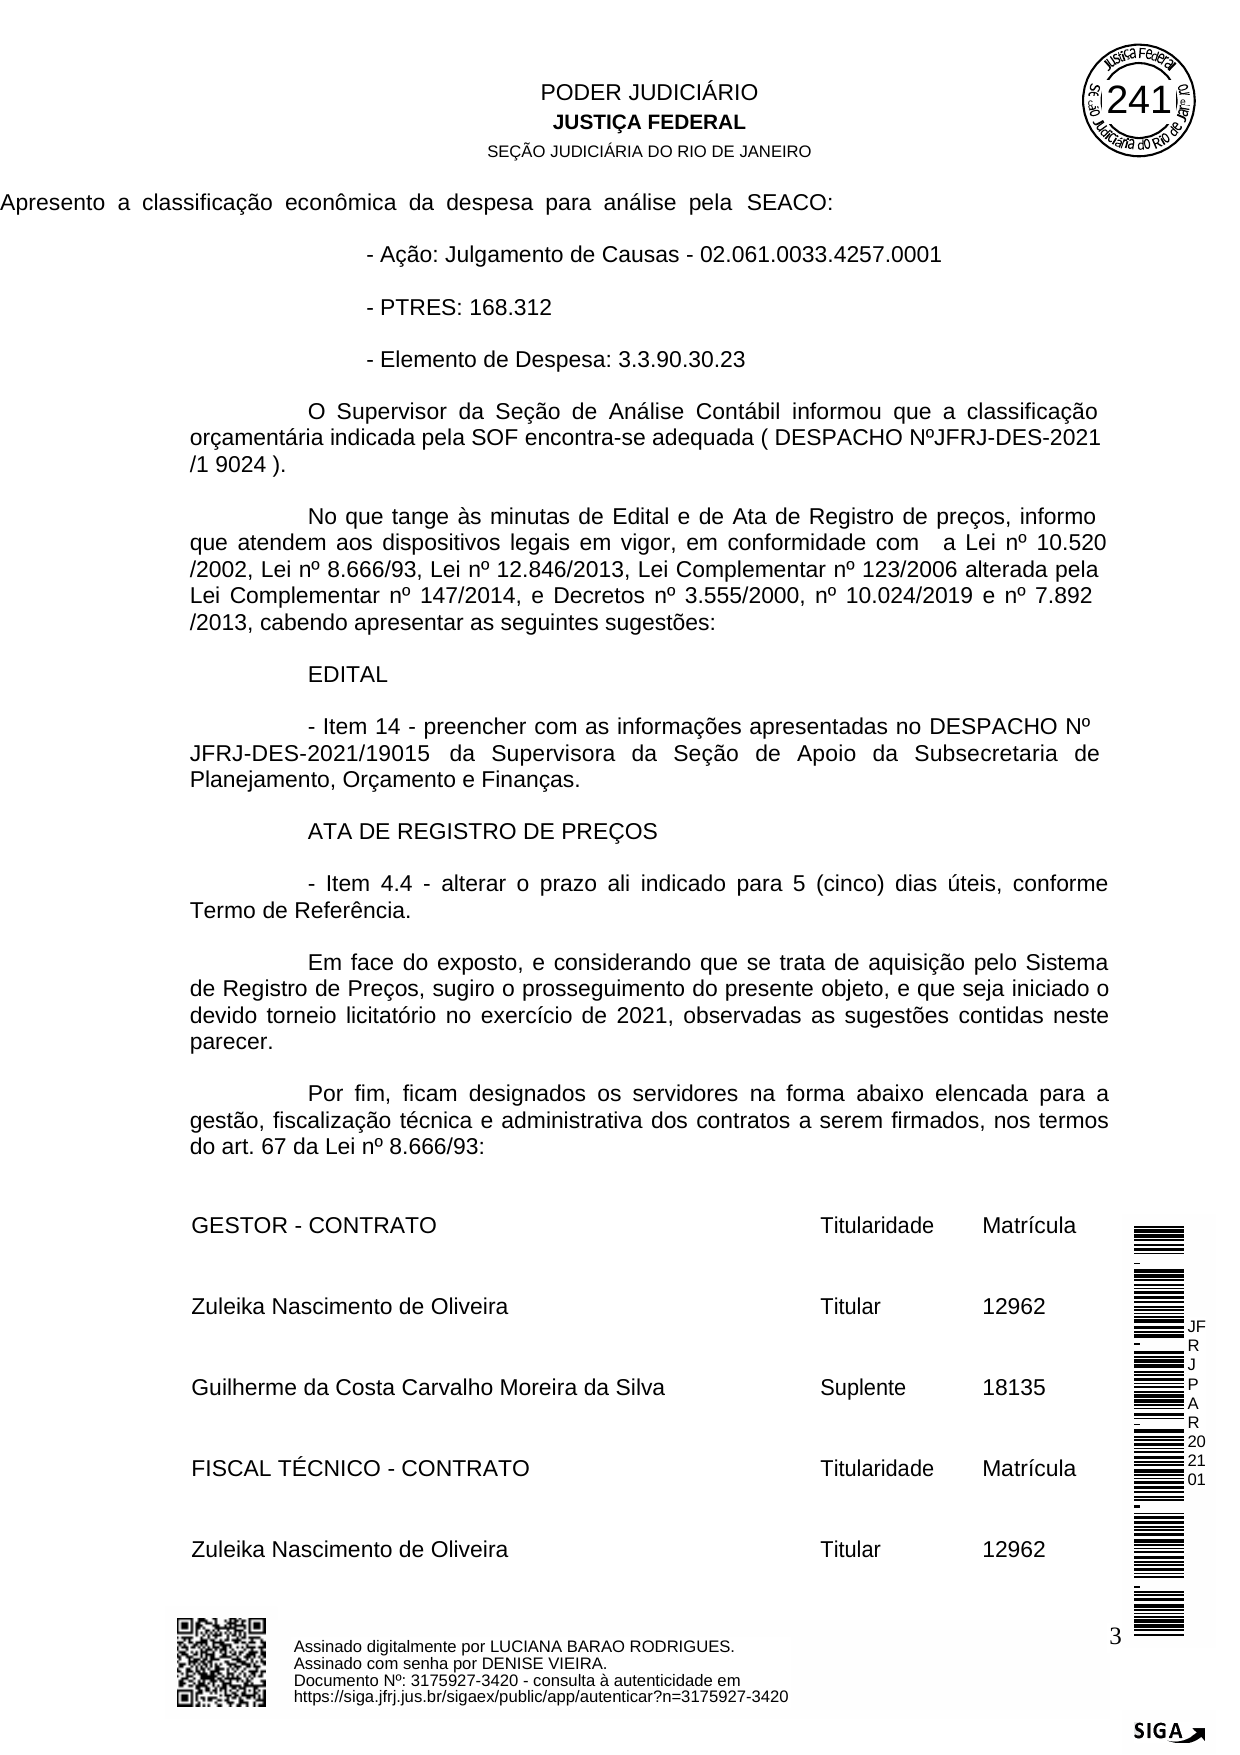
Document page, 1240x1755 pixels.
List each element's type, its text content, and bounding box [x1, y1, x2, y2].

text /2002, Lei nº 8.666/93, Lei nº 12.846/2013, Lei Complementar nº 123/2006 alterada pela Lei Complementar nº 147/2014, e Decretos nº 3.555/2000, nº 10.024/2019 e nº 7.892 [189, 556, 1109, 608]
text /2013, cabendo apresentar as seguintes sugestões: [189, 609, 1239, 635]
text JFRJ-DES-2021/19015 [189, 739, 433, 766]
text ATA DE REGISTRO DE PREÇOS [308, 818, 1239, 844]
text - PTRES: 168.312 [366, 293, 1239, 320]
text - Item 14 - preencher com as informações apresentadas no DESPACHO Nº [308, 713, 1239, 739]
text Guilherme da Costa Carvalho Moreira da Silva Suplente 18135 [191, 1374, 1122, 1400]
text que atendem aos dispositivos legais em vigor, em conformidade com [189, 529, 932, 556]
text FISCAL TÉCNICO - CONTRATO Titularidade Matrícula [191, 1455, 1109, 1481]
text Por fim, ficam designados os servidores na forma abaixo elencada para a gestão, fiscalização técnica e administrativa dos contratos a serem firmados, nos termos do art. 67 da Lei nº 8.666/93: [189, 1080, 1109, 1159]
text /1 9024 ). [189, 451, 1239, 477]
text EDITAL [308, 661, 1239, 687]
text No que tange às minutas de Edital e de Ata de Registro de preços, informo [308, 503, 1239, 529]
text - Elemento de Despesa: 3.3.90.30.23 [366, 346, 1239, 372]
text - Ação: Julgamento de Causas - 02.061.0033.4257.0001 [366, 241, 1239, 268]
text Zuleika Nascimento de Oliveira Titular 12962 [191, 1293, 1122, 1319]
text ç [1088, 97, 1100, 106]
text Em face do exposto, e considerando que se trata de aquisição pelo Sistema de Registro de Preços, sugiro o prosseguimento do presente objeto, e que seja iniciado o devido torneio licitatório no exercício de 2021, observadas as sugestões contidas neste parecer. [189, 949, 1109, 1054]
text O Supervisor da Seção de Análise Contábil informou que a classificação orçamentária indicada pela SOF encontra-se adequada ( DESPACHO NºJFRJ-DES-2021 [189, 398, 1109, 451]
text Apresento a classificação econômica da despesa para análise pela SEACO: [0, 189, 1109, 215]
text a Lei nº 10.520 [943, 529, 1239, 556]
text - Item 4.4 - alterar o prazo ali indicado para 5 (cinco) dias úteis, conforme Termo de Referência. [189, 870, 1109, 923]
text Zuleika Nascimento de Oliveira Titular 12962 [191, 1536, 1122, 1562]
text GESTOR - CONTRATO Titularidade Matrícula [191, 1212, 1109, 1238]
text e [1180, 96, 1192, 105]
text Planejamento, Orçamento e Finanças. [189, 766, 1239, 792]
text JFRJPAR202101677A [1187, 1317, 1206, 1489]
text da Supervisora da Seção de Apoio da Subsecretaria de [449, 739, 1239, 766]
